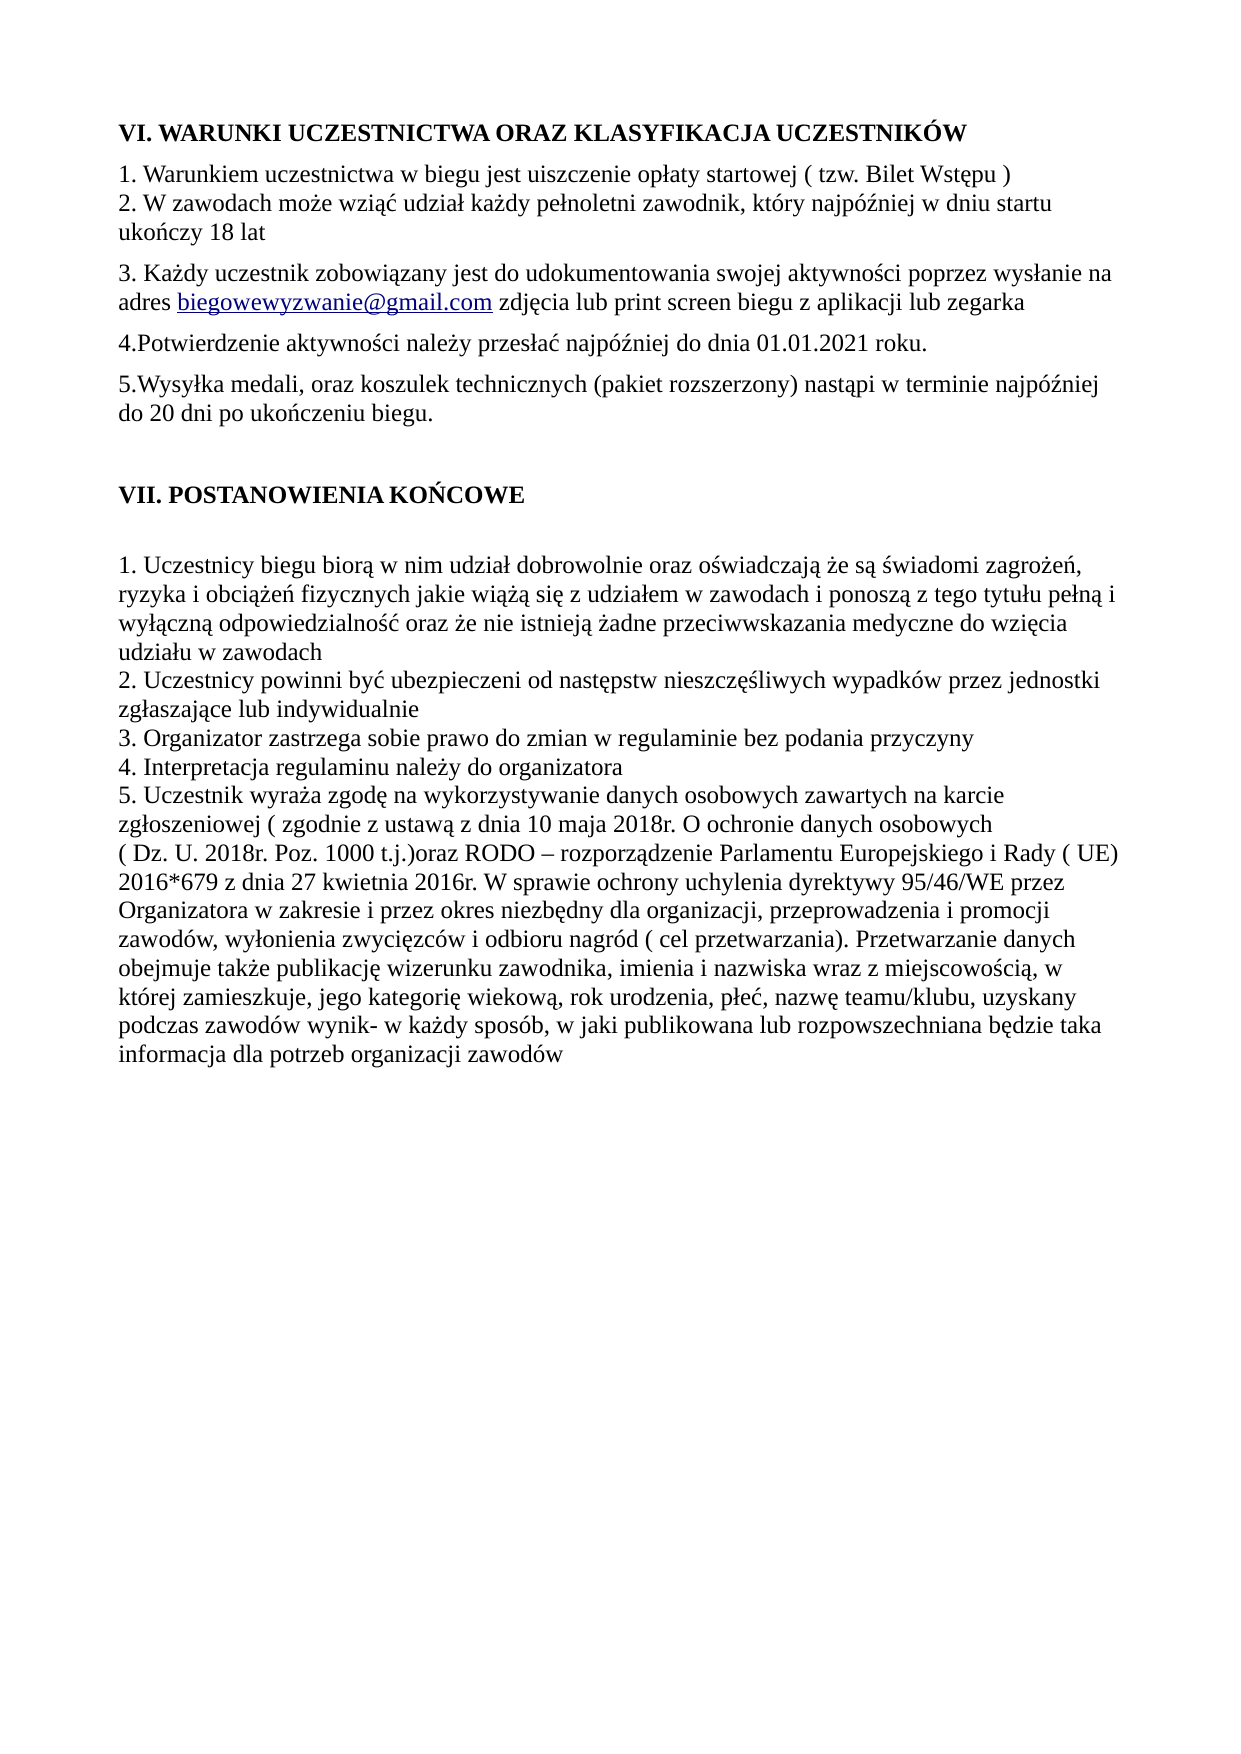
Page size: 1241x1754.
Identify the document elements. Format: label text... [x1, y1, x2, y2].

text ( Dz. U. 2018r. Poz. 1000 t.j.)oraz RODO – rozporządzenie Parlamentu Europejskiego i Rady ( UE) 2016*679 z dnia 27 kwietnia 2016r. W sprawie ochrony uchylenia dyrektywy 95/46/WE przez Organizatora w zakresie i przez okres niezbędny dla organizacji, przeprowadzenia i promocji zawodów, wyłonienia zwycięzców i odbioru nagród ( cel przetwarzania). Przetwarzanie danych obejmuje także publikację wizerunku zawodnika, imienia i nazwiska wraz z miejscowością, w której zamieszkuje, jego kategorię wiekową, rok urodzenia, płeć, nazwę teamu/klubu, uzyskany podczas zawodów wynik- w każdy sposób, w jaki publikowana lub rozpowszechniana będzie taka informacja dla potrzeb organizacji zawodów [118, 838, 1122, 1068]
text 1. Uczestnicy biegu biorą w nim udział dobrowolnie oraz oświadczają że są świadomi zagrożeń, ryzyka i obciążeń fizycznych jakie wiążą się z udziałem w zawodach i ponoszą z tego tytułu pełną i wyłączną odpowiedzialność oraz że nie istnieją żadne przeciwwskazania medyczne do wzięcia udziału w zawodach [118, 551, 1122, 666]
text 2. W zawodach może wziąć udział każdy pełnoletni zawodnik, który najpóźniej w dniu startu ukończy 18 lat [118, 188, 1122, 246]
text VII. POSTANOWIENIA KOŃCOWE [118, 481, 1122, 509]
text 3. Każdy uczestnik zobowiązany jest do udokumentowania swojej aktywności poprzez wysłanie na adres biegowewyzwanie@gmail.com zdjęcia lub print screen biegu z aplikacji lub zegarka [118, 258, 1122, 316]
text 1. Warunkiem uczestnictwa w biegu jest uiszczenie opłaty startowej ( tzw. Bilet Wstępu ) [118, 159, 1122, 188]
text 3. Organizator zastrzega sobie prawo do zmian w regulaminie bez podania przyczyny [118, 723, 1122, 752]
text 4.Potwierdzenie aktywności należy przesłać najpóźniej do dnia 01.01.2021 roku. [118, 328, 1122, 357]
text 2. Uczestnicy powinni być ubezpieczeni od następstw nieszczęśliwych wypadków przez jednostki zgłaszające lub indywidualnie [118, 666, 1122, 723]
text VI. WARUNKI UCZESTNICTWA ORAZ KLASYFIKACJA UCZESTNIKÓW [118, 118, 1122, 147]
text 5. Uczestnik wyraża zgodę na wykorzystywanie danych osobowych zawartych na karcie zgłoszeniowej ( zgodnie z ustawą z dnia 10 maja 2018r. O ochronie danych osobowych [118, 781, 1122, 838]
text 4. Interpretacja regulaminu należy do organizatora [118, 752, 1122, 781]
text 5.Wysyłka medali, oraz koszulek technicznych (pakiet rozszerzony) nastąpi w terminie najpóźniej do 20 dni po ukończeniu biegu. [118, 369, 1122, 427]
